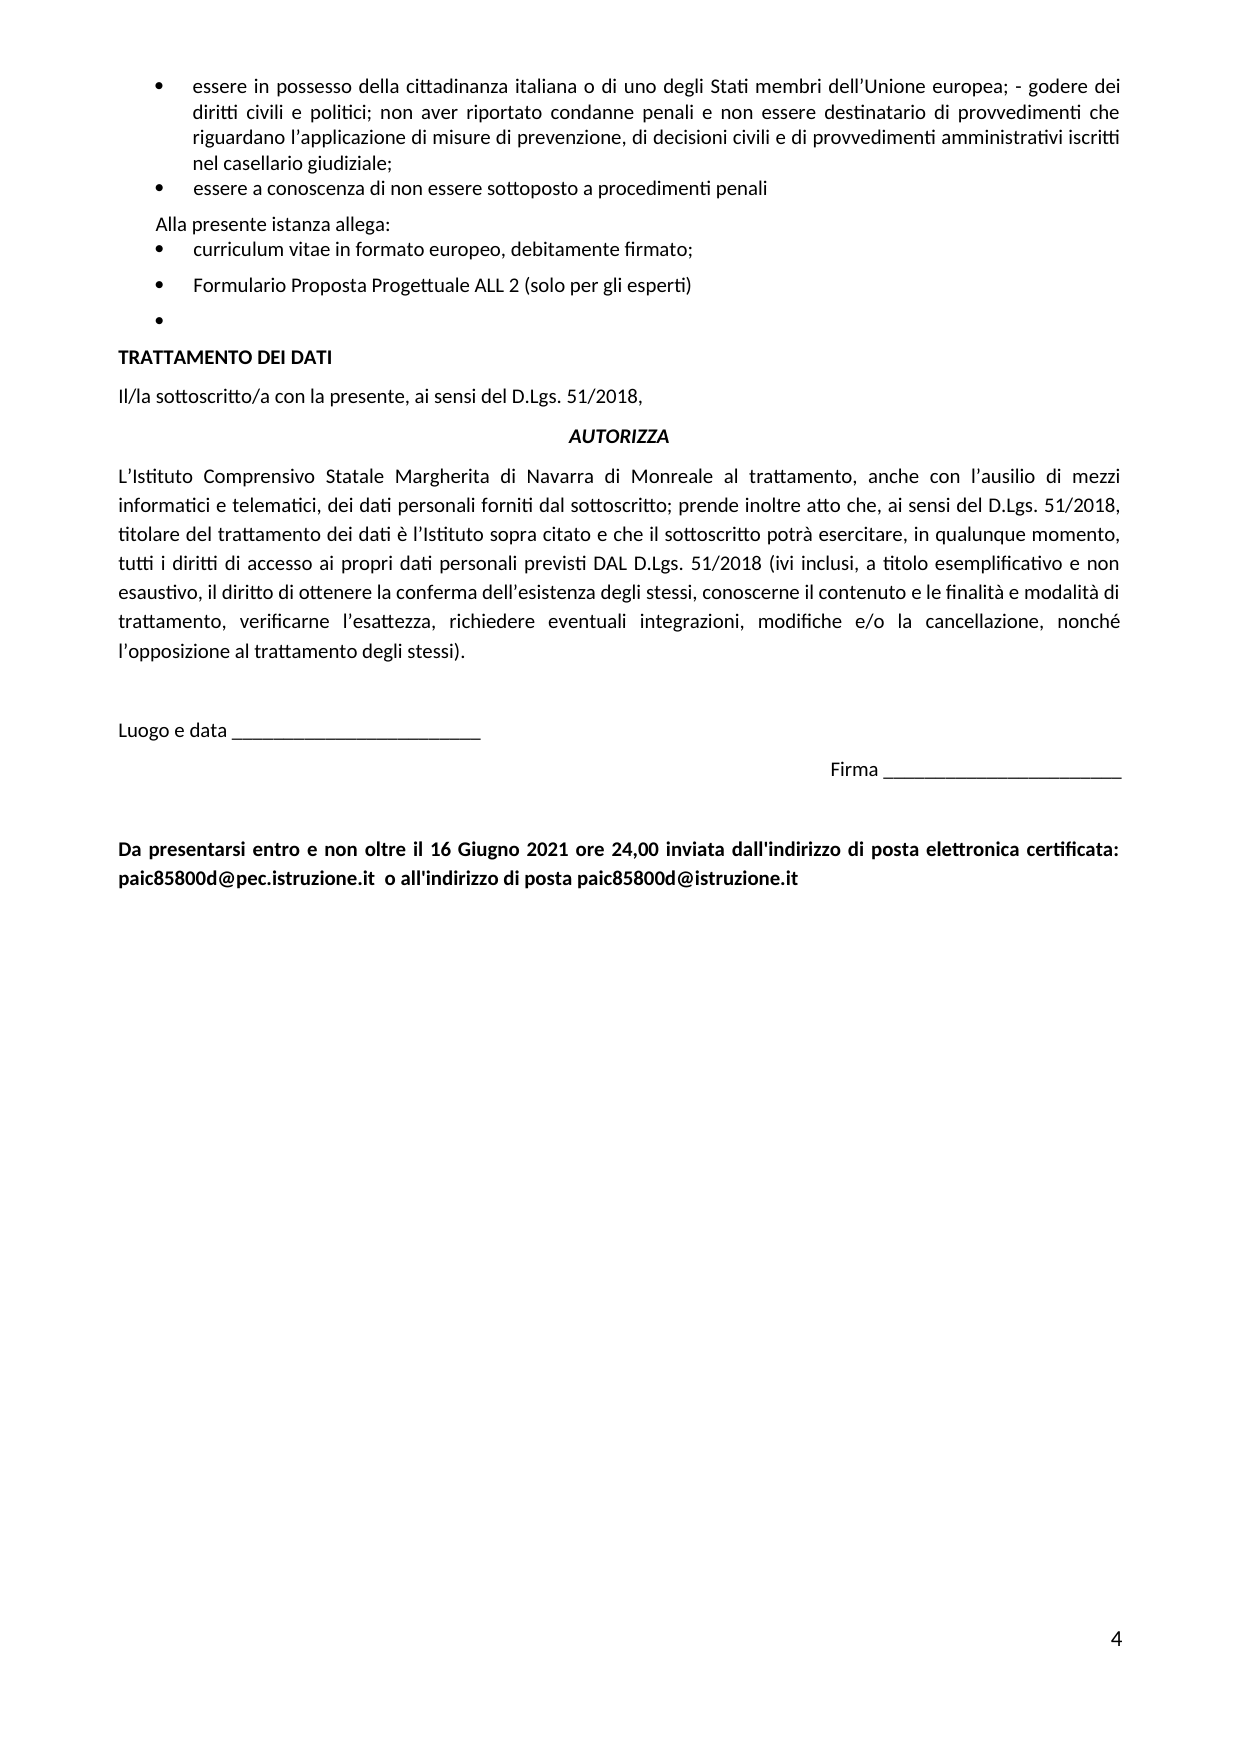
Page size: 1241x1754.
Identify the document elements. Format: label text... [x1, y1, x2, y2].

text TRATTAMENTO DEI DATI [118, 344, 1122, 369]
list curriculum vitae in formato europeo, debitamente firmato; [156, 237, 1122, 262]
text Il/la sottoscritto/a con la presente, ai sensi del D.Lgs. 51/2018, [118, 384, 1122, 409]
text Luogo e data ________________________ [118, 717, 1122, 742]
text AUTORIZZA [118, 423, 1122, 449]
list Formulario Proposta Progettuale ALL 2 (solo per gli esperti) [156, 272, 1122, 298]
text Da presentarsi entro e non oltre il 16 Giugno 2021 ore 24,00 inviata dall'indirizzo di posta elettronica certificata: paic85800d@pec.istruzione.it o all'indirizzo di posta paic85800d@istruzione.it [118, 836, 1122, 890]
list essere in possesso della cittadinanza italiana o di uno degli Stati membri dell’Unione europea; - godere dei diritti civili e politici; non aver riportato condanne penali e non essere destinatario di provvedimenti che riguardano l’applicazione di misure di prevenzione, di decisioni civili e di provvedimenti amministrativi iscritti nel casellario giudiziale; [155, 74, 1122, 175]
text Firma _______________________ [118, 757, 1122, 782]
list essere a conoscenza di non essere sottoposto a procedimenti penali [156, 175, 1122, 201]
text Alla presente istanza allega: [155, 211, 1122, 237]
text L’Istituto Comprensivo Statale Margherita di Navarra di Monreale al trattamento, anche con l’ausilio di mezzi informatici e telematici, dei dati personali forniti dal sottoscritto; prende inoltre atto che, ai sensi del D.Lgs. 51/2018, titolare del trattamento dei dati è l’Istituto sopra citato e che il sottoscritto potrà esercitare, in qualunque momento, tutti i diritti di accesso ai propri dati personali previsti DAL D.Lgs. 51/2018 (ivi inclusi, a titolo esemplificativo e non esaustivo, il diritto di ottenere la conferma dell’esistenza degli stessi, conoscerne il contenuto e le finalità e modalità di trattamento, verificarne l’esattezza, richiedere eventuali integrazioni, modifiche e/o la cancellazione, nonché l’opposizione al trattamento degli stessi). [118, 463, 1122, 663]
